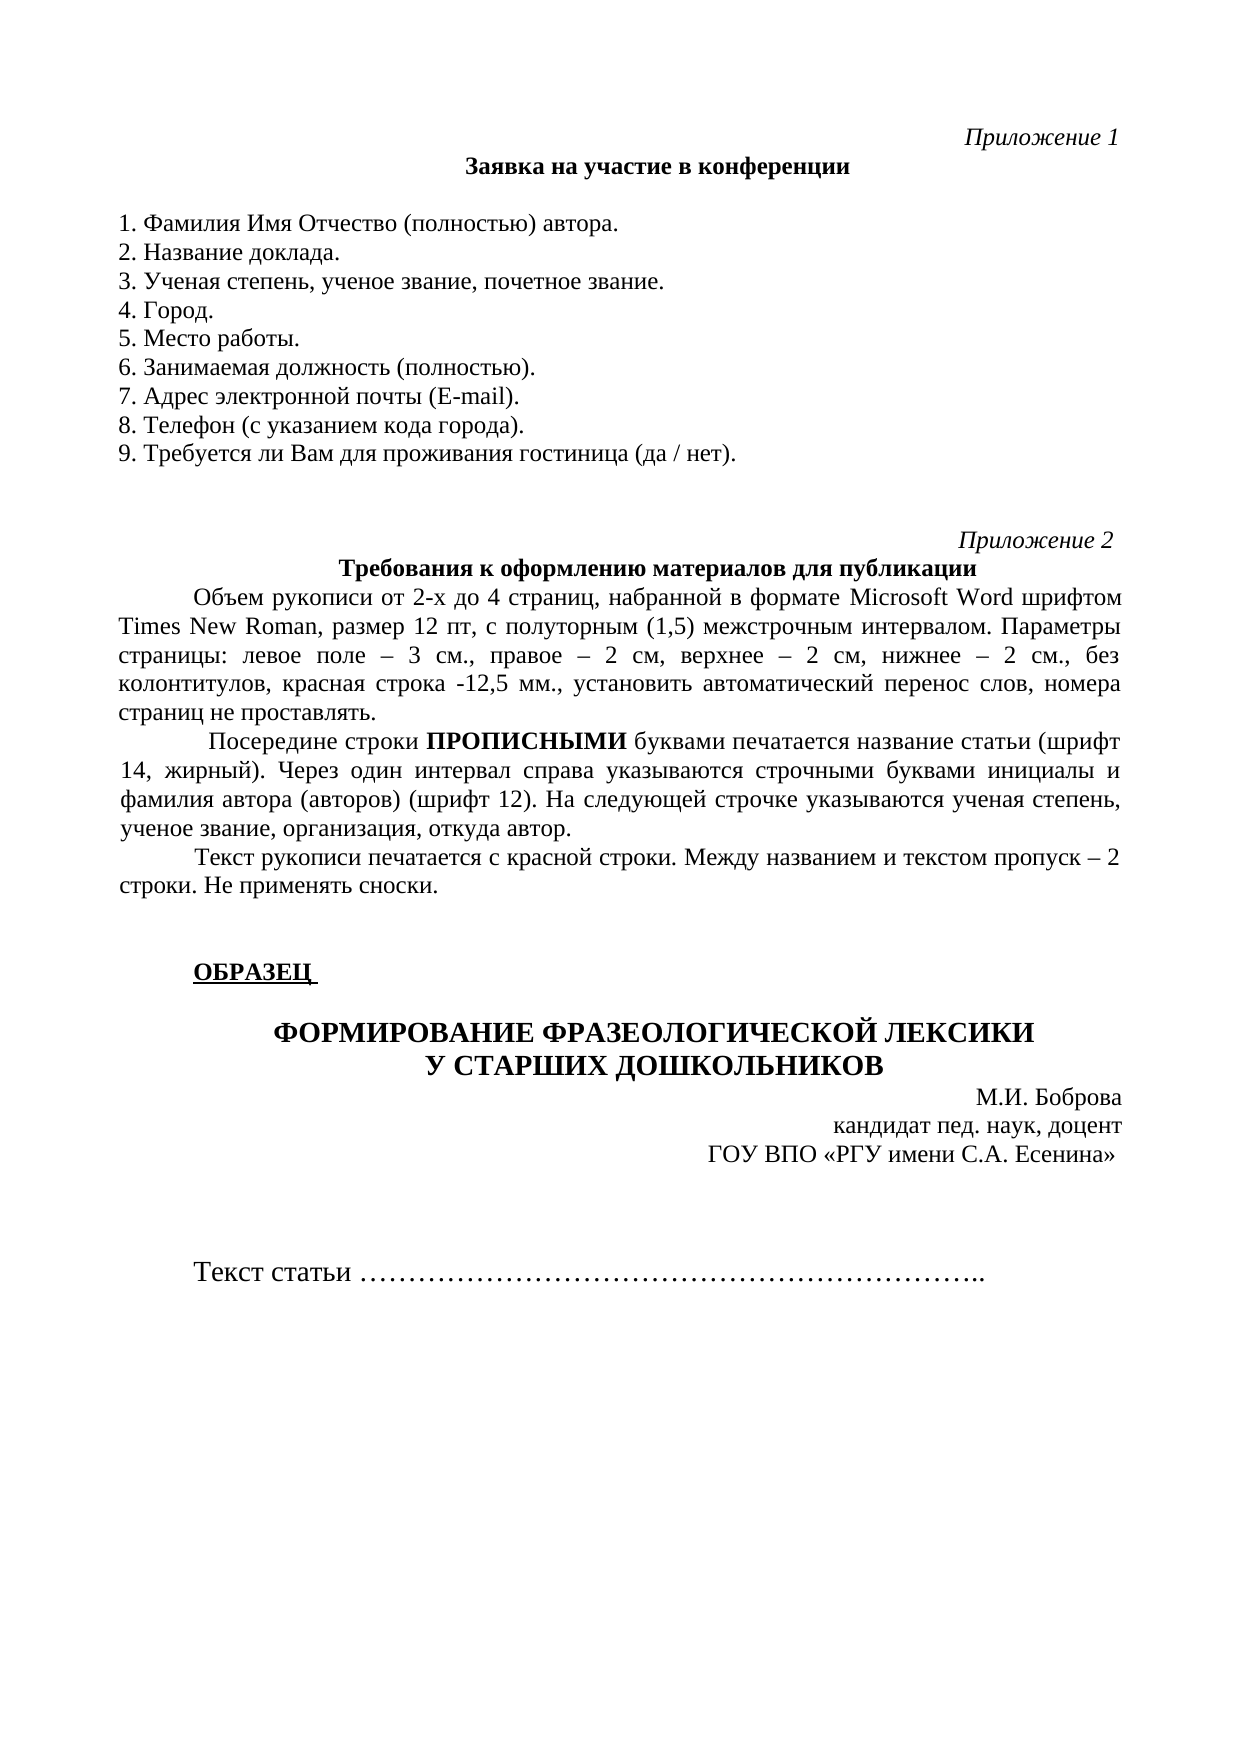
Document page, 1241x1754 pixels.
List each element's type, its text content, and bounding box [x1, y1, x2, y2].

text 9. Требуется ли Вам для проживания гостиница (да / нет). [118, 438, 1122, 467]
text М.И. Боброва [118, 1082, 1122, 1111]
text У СТАРШИХ ДОШКОЛЬНИКОВ [118, 1048, 1122, 1082]
text 2. Название доклада. [118, 237, 1122, 266]
text ОБРАЗЕЦ [118, 957, 1122, 986]
text 6. Занимаемая должность (полностью). [118, 352, 1122, 381]
text ГОУ ВПО «РГУ имени С.А. Есенина» [118, 1139, 1122, 1168]
text 3. Ученая степень, ученое звание, почетное звание. [118, 266, 1122, 295]
text Заявка на участие в конференции [118, 151, 1122, 180]
text Текст статьи ……………………………………………………….. [118, 1254, 1122, 1288]
text 8. Телефон (с указанием кода города). [118, 410, 1122, 438]
text Текст рукописи печатается с красной строки. Между названием и текстом пропуск – 2 строки. Не применять сноски. [119, 842, 1121, 900]
text 5. Место работы. [118, 323, 1122, 352]
text 1. Фамилия Имя Отчество (полностью) автора. [118, 208, 1122, 237]
text кандидат пед. наук, доцент [118, 1111, 1122, 1139]
text ФОРМИРОВАНИЕ ФРАЗЕОЛОГИЧЕСКОЙ ЛЕКСИКИ [118, 1015, 1122, 1048]
text Приложение 2 [118, 525, 1122, 553]
text Требования к оформлению материалов для публикации [118, 553, 1122, 582]
text Объем рукописи от 2-х до 4 страниц, набранной в формате Microsoft Word шрифтом Times New Roman, размер 12 пт, с полуторным (1,5) межстрочным интервалом. Параметры страницы: левое поле – 3 см., правое – 2 см, верхнее – 2 см, нижнее – 2 см., без колонтитулов, красная строка -12,5 мм., установить автоматический перенос слов, номера страниц не проставлять. [118, 582, 1122, 726]
text Приложение 1 [118, 122, 1122, 151]
text 4. Город. [118, 295, 1122, 323]
text 7. Адрес электронной почты (E-mail). [118, 381, 1122, 410]
text Посередине строки ПРОПИСНЫМИ буквами печатается название статьи (шрифт 14, жирный). Через один интервал справа указываются строчными буквами инициалы и фамилия автора (авторов) (шрифт 12). На следующей строчке указываются ученая степень, ученое звание, организа­ция, откуда автор. [120, 726, 1121, 842]
